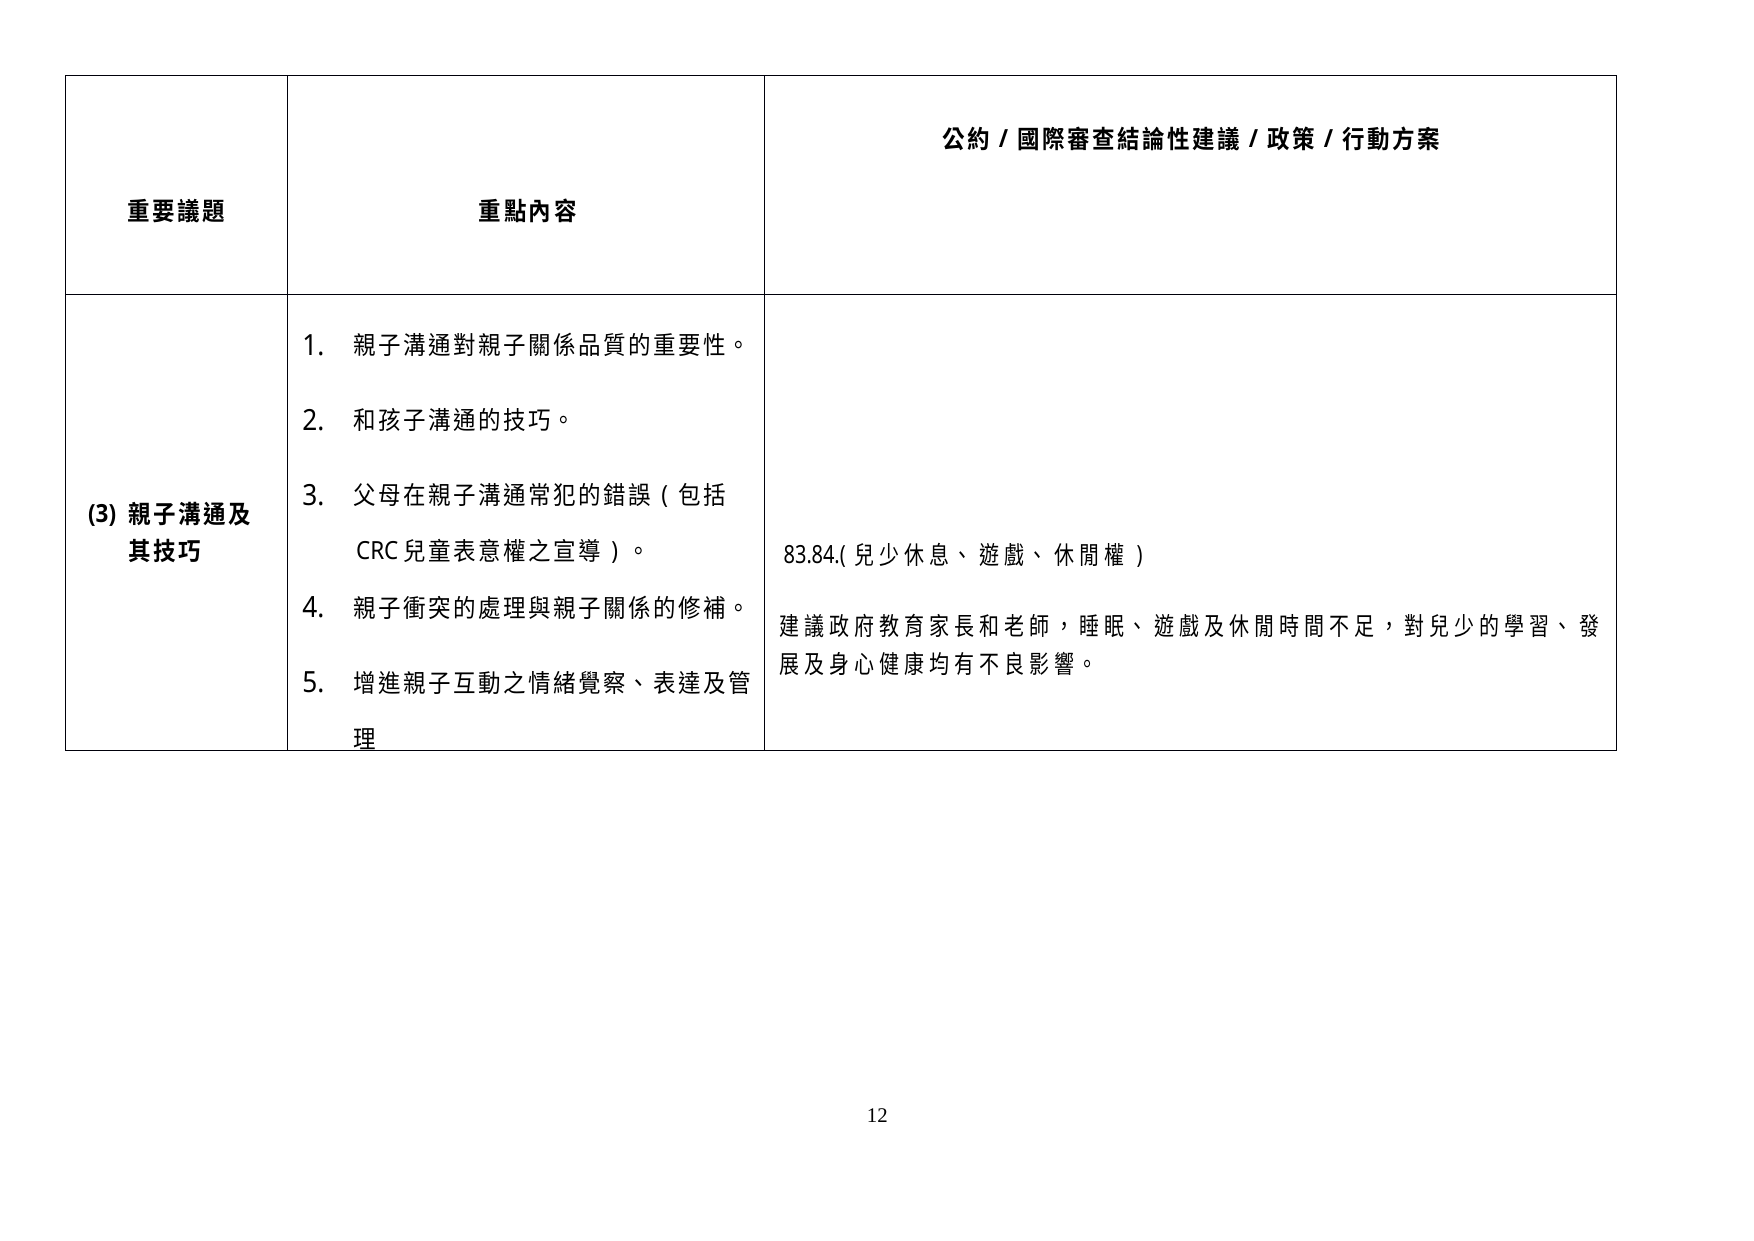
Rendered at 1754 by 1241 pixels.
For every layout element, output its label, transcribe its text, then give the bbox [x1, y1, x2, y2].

table_cell 親子溝通對親子關係品質的重要性。 和孩子溝通的技巧。 父母在親子溝通常犯的錯誤(包括CRC兒童表意權之宣導)。 親子衝突的處理與親子關係的修補。 增進親子互動之情緒覺察、表達及管理 [288, 295, 764, 750]
table_header 重要議題 [66, 76, 287, 293]
table_cell 83.84.(兒少休息、遊戲、休閒權) 建議政府教育家長和老師，睡眠、遊戲及休閒時間不足，對兒少的學習、發展及身心健康均有不良影響。 [765, 295, 1616, 750]
table_header 重點內容 [288, 76, 764, 293]
table_cell (3)親子溝通及其技巧 [66, 295, 287, 750]
table_header 公約/國際審查結論性建議/政策/行動方案 [765, 76, 1616, 293]
